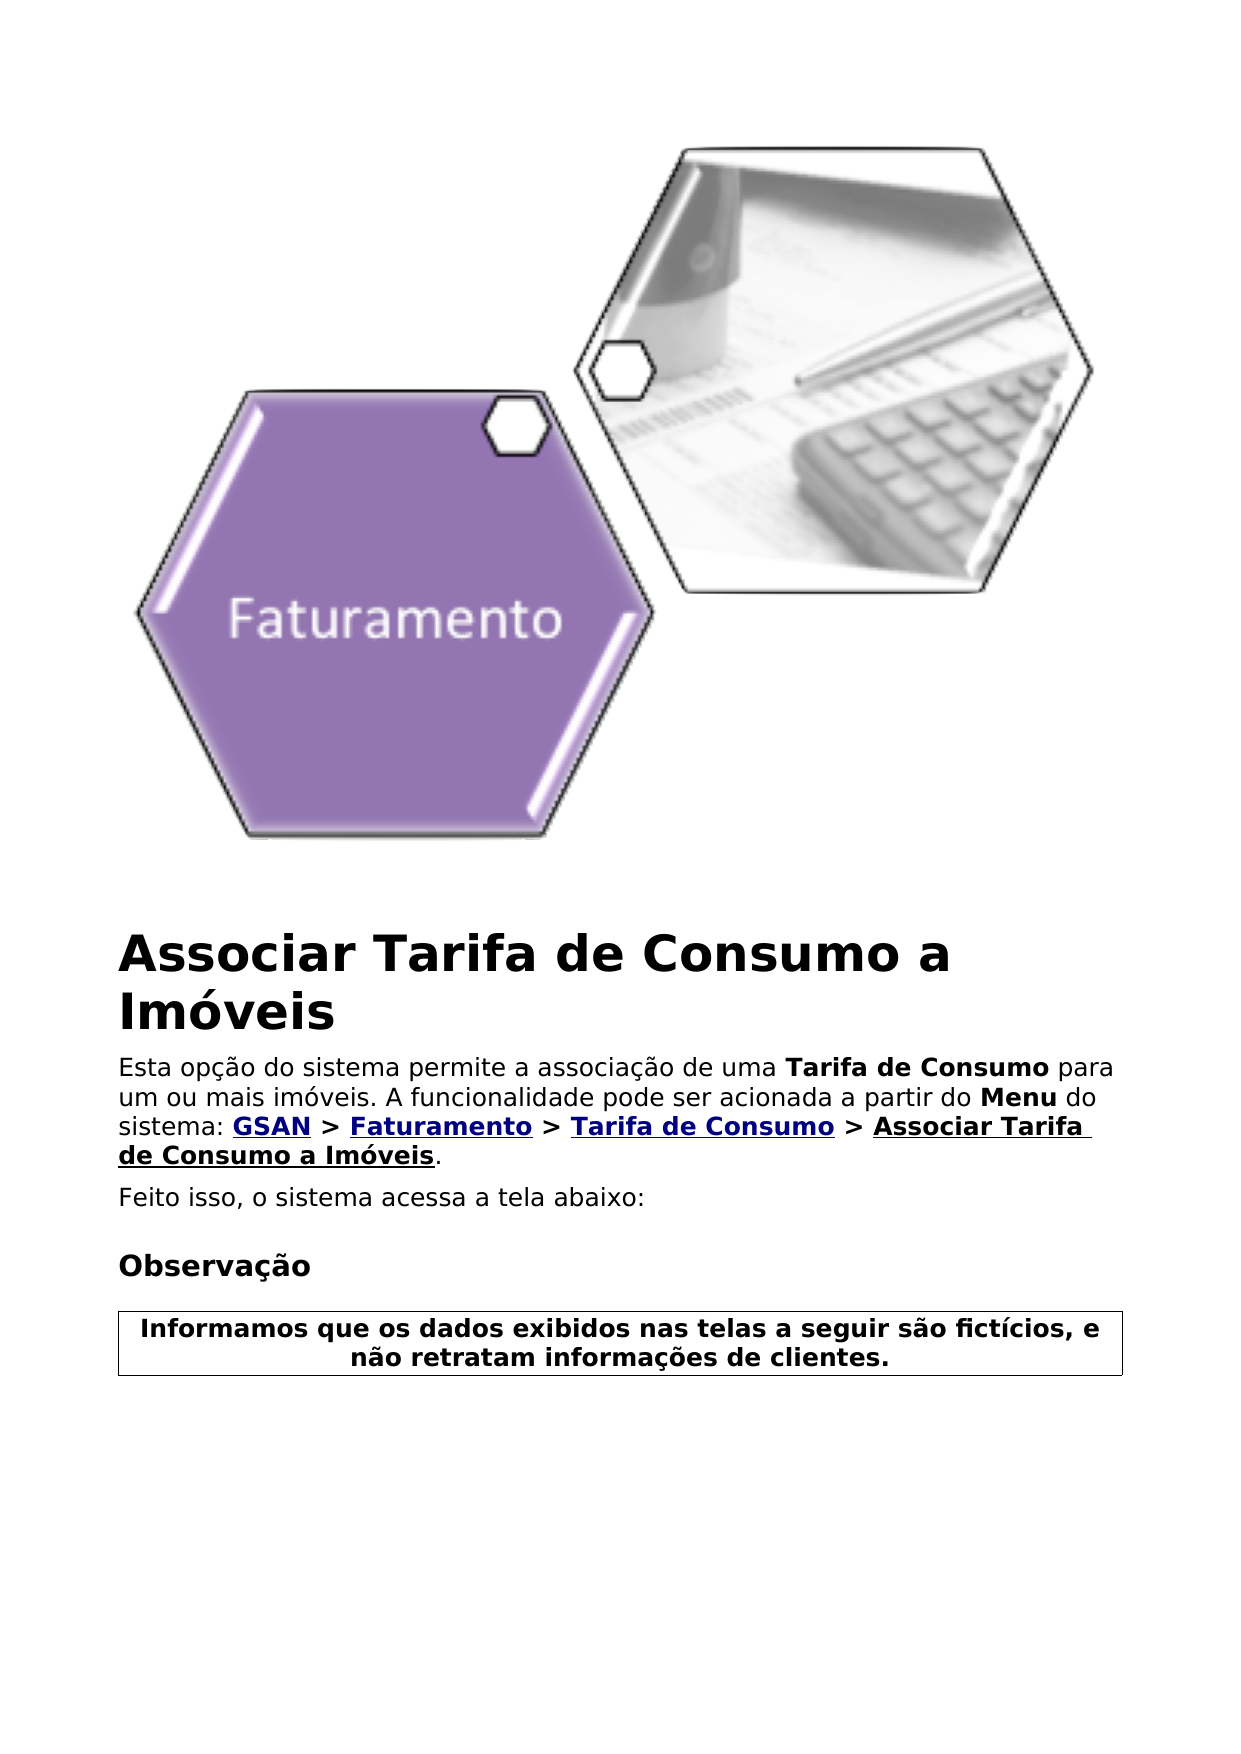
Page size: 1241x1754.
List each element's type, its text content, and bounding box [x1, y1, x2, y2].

picture [118, 118, 1123, 858]
table_header Informamos que os dados exibidos nas telas a seguir são fictícios, e não retratam informações de clientes. [119, 1312, 1122, 1375]
text Feito isso, o sistema acessa a tela abaixo: [118, 1183, 1122, 1212]
subtitle Observação [118, 1249, 1122, 1283]
subtitle Associar Tarifa de Consumo a Imóveis [118, 925, 1122, 1041]
text Esta opção do sistema permite a associação de uma Tarifa de Consumo para um ou mais imóveis. A funcionalidade pode ser acionada a partir do Menu do sistema: GSAN > Faturamento > Tarifa de Consumo > Associar Tarifa de Consumo a Imóveis. [118, 1054, 1122, 1170]
